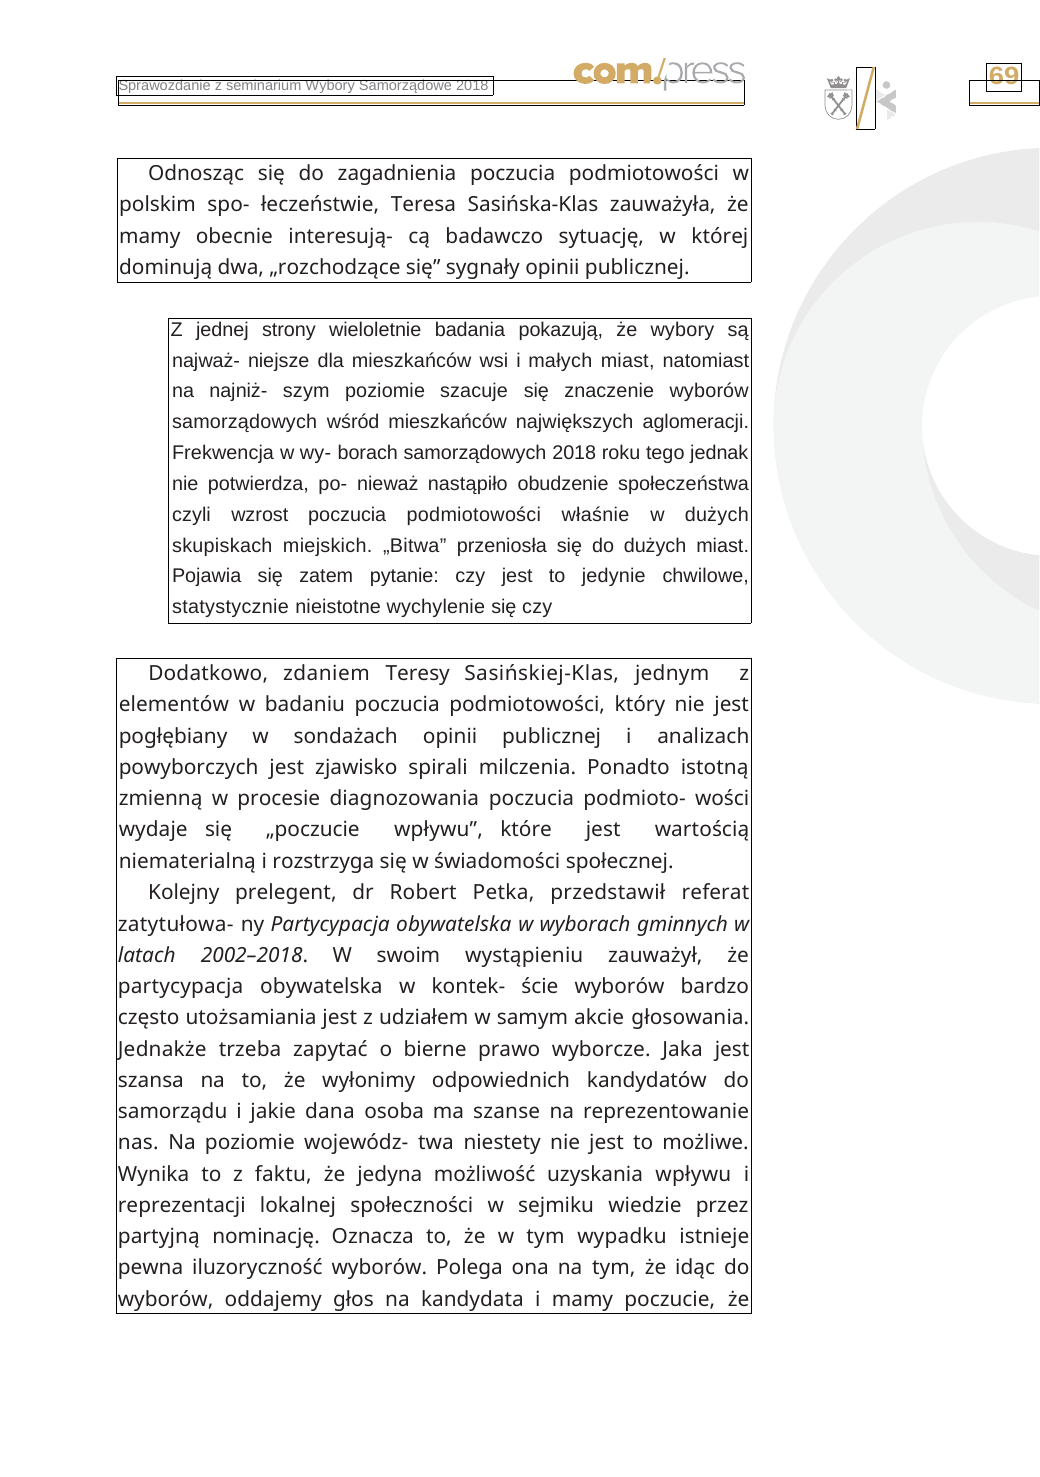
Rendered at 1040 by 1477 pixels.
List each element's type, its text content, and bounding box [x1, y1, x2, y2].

text Sprawozdanie z seminarium Wybory Samorządowe 2018 [119, 81, 493, 93]
text Dodatkowo, zdaniem Teresy Sasińskiej-Klas, jednym z elementów w badaniu poczucia podmiotowości, który nie jest pogłębiany w sondażach opinii publicznej i analizach powyborczych jest zjawisko spirali milczenia. Ponadto istotną zmienną w procesie diagnozowania poczucia podmioto- wości wydaje się „poczucie wpływu”, które jest wartością niematerialną i rozstrzyga się w świadomości społecznej. [118, 659, 749, 874]
text Odnosząc się do zagadnienia poczucia podmiotowości w polskim spo- łeczeństwie, Teresa Sasińska-Klas zauważyła, że mamy obecnie interesują- cą badawczo sytuację, w której dominują dwa, „rozchodzące się” sygnały opinii publicznej. [119, 159, 749, 281]
text Z jednej strony wieloletnie badania pokazują, że wybory są najważ- niejsze dla mieszkańców wsi i małych miast, natomiast na najniż- szym poziomie szacuje się znaczenie wyborów samorządowych wśród mieszkańców największych aglomeracji. Frekwencja w wy- borach samorządowych 2018 roku tego jednak nie potwierdza, po- nieważ nastąpiło obudzenie społeczeństwa czyli wzrost poczucia podmiotowości właśnie w dużych skupiskach miejskich. „Bitwa” przeniosła się do dużych miast. Pojawia się zatem pytanie: czy jest to jedynie chwilowe, statystycznie nieistotne wychylenie się czy [170, 319, 749, 618]
text 69 [989, 64, 1021, 80]
picture [876, 81, 896, 120]
text Kolejny prelegent, dr Robert Petka, przedstawił referat zatytułowa- ny Partycypacja obywatelska w wyborach gminnych w latach 2002–2018. W swoim wystąpieniu zauważył, że partycypacja obywatelska w kontek- ście wyborów bardzo często utożsamiania jest z udziałem w samym akcie głosowania. Jednakże trzeba zapytać o bierne prawo wyborcze. Jaka jest szansa na to, że wyłonimy odpowiednich kandydatów do samorządu i jakie dana osoba ma szanse na reprezentowanie nas. Na poziomie wojewódz- twa niestety nie jest to możliwe. Wynika to z faktu, że jedyna możliwość uzyskania wpływu i reprezentacji lokalnej społeczności w sejmiku wiedzie przez partyjną nominację. Oznacza to, że w tym wypadku istnieje pewna iluzoryczność wyborów. Polega ona na tym, że idąc do wyborów, oddajemy głos na kandydata i mamy poczucie, że dokonujemy wyboru. Faktycznie jednak kandydat został już wybrany wcześniej i ustawiony w hierarchii na liście wyborczej określonej partii, co w efekcie określa jego szanse na wyborczy wynik. W efekcie, jak zaznaczył Robert Petka, [118, 877, 749, 1313]
text [989, 81, 1021, 89]
